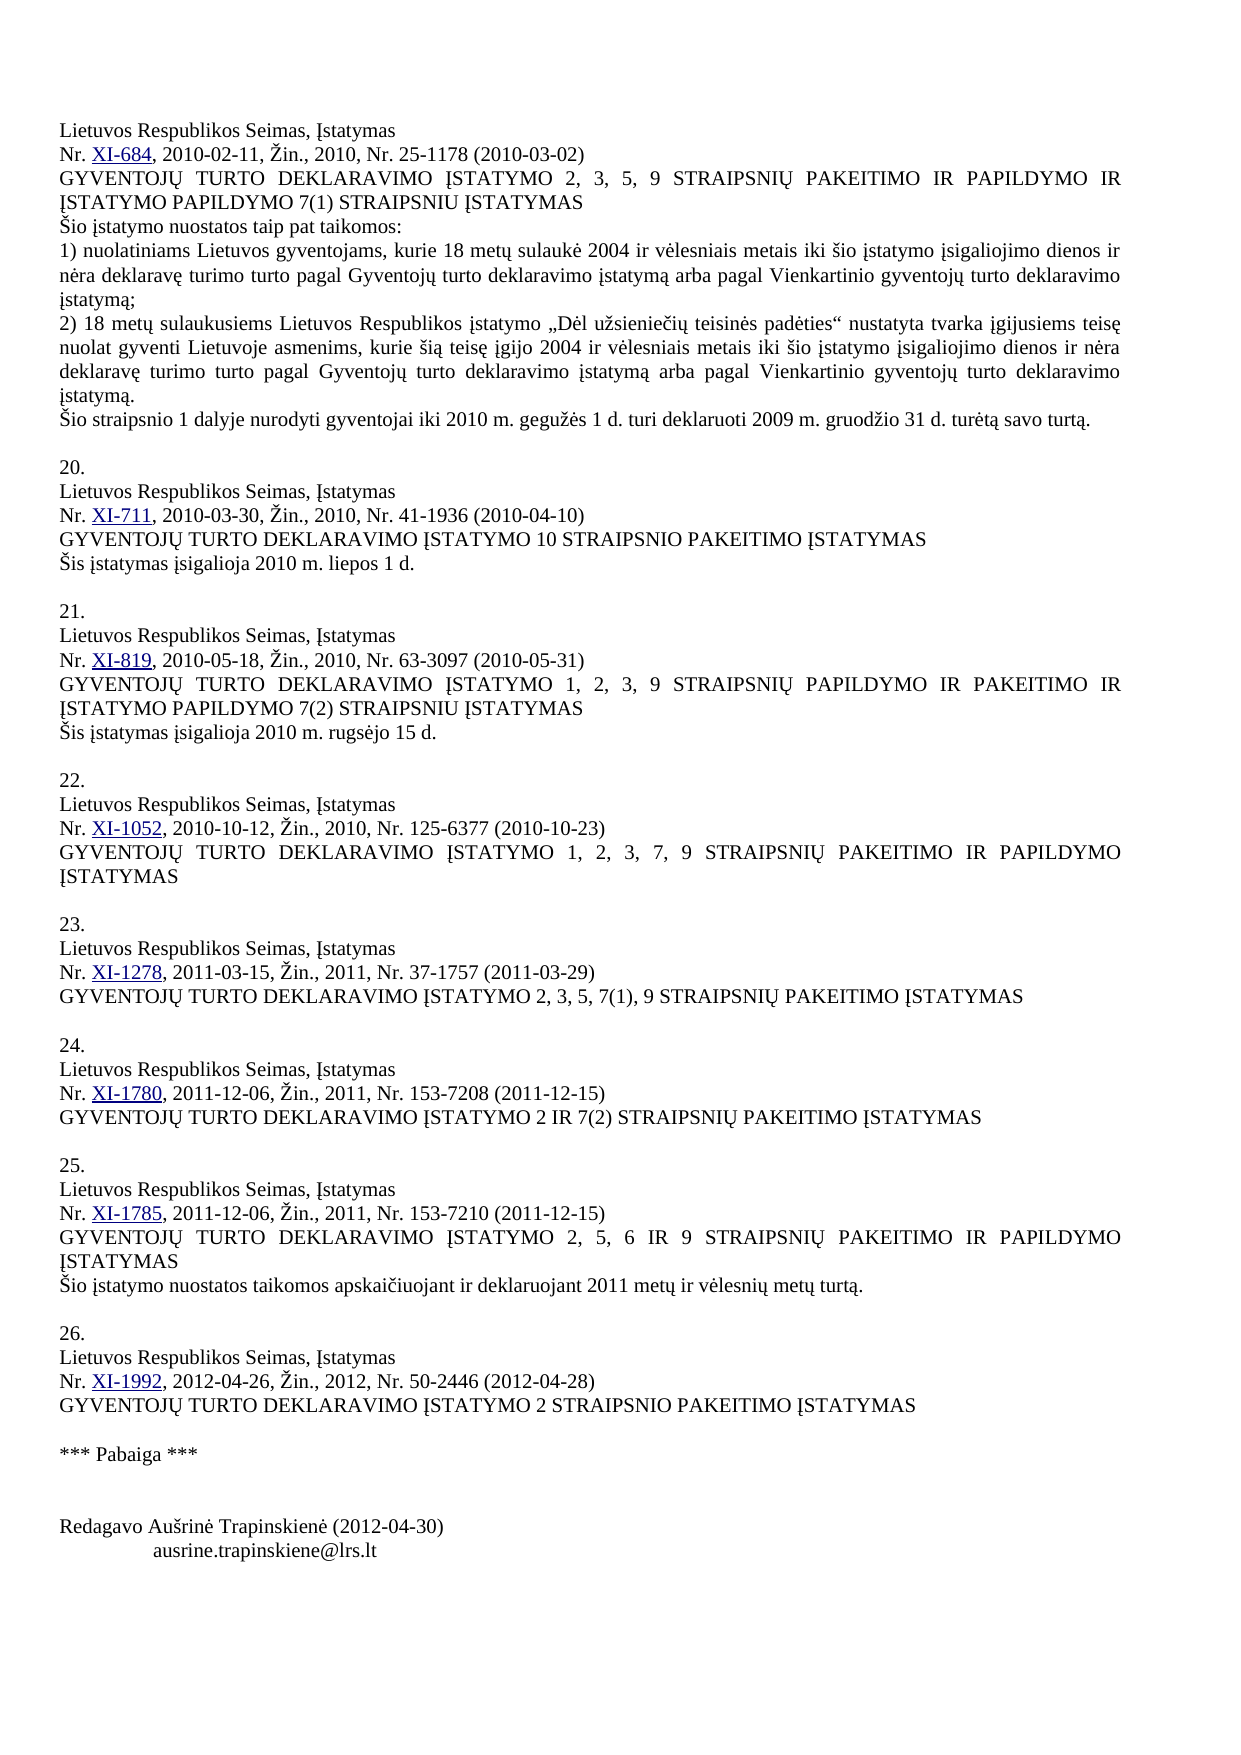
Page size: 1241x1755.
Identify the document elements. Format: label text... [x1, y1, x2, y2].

text GYVENTOJŲ TURTO DEKLARAVIMO ĮSTATYMO 2, 3, 5, 9 STRAIPSNIŲ PAKEITIMO IR PAPILDYMO IR ĮSTATYMO PAPILDYMO 7(1) STRAIPSNIU ĮSTATYMAS [59, 166, 1122, 214]
text Nr. XI-1278, 2011-03-15, Žin., 2011, Nr. 37-1757 (2011-03-29) [59, 960, 1122, 984]
text ausrine.trapinskiene@lrs.lt [59, 1538, 1122, 1562]
text Nr. XI-1785, 2011-12-06, Žin., 2011, Nr. 153-7210 (2011-12-15) [59, 1201, 1122, 1225]
text Šis įstatymas įsigalioja 2010 m. liepos 1 d. [59, 551, 1122, 575]
text GYVENTOJŲ TURTO DEKLARAVIMO ĮSTATYMO 2, 5, 6 IR 9 STRAIPSNIŲ PAKEITIMO IR PAPILDYMO ĮSTATYMAS [59, 1225, 1122, 1273]
text 25. [59, 1153, 1122, 1177]
text Šio įstatymo nuostatos taip pat taikomos: [59, 214, 1122, 238]
text 23. [59, 912, 1122, 936]
text 20. [59, 455, 1122, 479]
text Šio įstatymo nuostatos taikomos apskaičiuojant ir deklaruojant 2011 metų ir vėlesnių metų turtą. [59, 1273, 1122, 1297]
text Lietuvos Respublikos Seimas, Įstatymas [59, 479, 1122, 503]
text 1) nuolatiniams Lietuvos gyventojams, kurie 18 metų sulaukė 2004 ir vėlesniais metais iki šio įstatymo įsigaliojimo dienos ir nėra deklaravę turimo turto pagal Gyventojų turto deklaravimo įstatymą arba pagal Vienkartinio gyventojų turto deklaravimo įstatymą; [59, 238, 1122, 311]
text GYVENTOJŲ TURTO DEKLARAVIMO ĮSTATYMO 10 STRAIPSNIO PAKEITIMO ĮSTATYMAS [59, 527, 1122, 551]
text Lietuvos Respublikos Seimas, Įstatymas [59, 623, 1122, 647]
text Lietuvos Respublikos Seimas, Įstatymas [59, 1345, 1122, 1369]
text Šis įstatymas įsigalioja 2010 m. rugsėjo 15 d. [59, 720, 1122, 744]
text Lietuvos Respublikos Seimas, Įstatymas [59, 936, 1122, 960]
text 2) 18 metų sulaukusiems Lietuvos Respublikos įstatymo „Dėl užsieniečių teisinės padėties“ nustatyta tvarka įgijusiems teisę nuolat gyventi Lietuvoje asmenims, kurie šią teisę įgijo 2004 ir vėlesniais metais iki šio įstatymo įsigaliojimo dienos ir nėra deklaravę turimo turto pagal Gyventojų turto deklaravimo įstatymą arba pagal Vienkartinio gyventojų turto deklaravimo įstatymą. [59, 311, 1122, 407]
text GYVENTOJŲ TURTO DEKLARAVIMO ĮSTATYMO 1, 2, 3, 7, 9 STRAIPSNIŲ PAKEITIMO IR PAPILDYMO ĮSTATYMAS [59, 840, 1122, 888]
text Lietuvos Respublikos Seimas, Įstatymas [59, 1177, 1122, 1201]
text GYVENTOJŲ TURTO DEKLARAVIMO ĮSTATYMO 2 STRAIPSNIO PAKEITIMO ĮSTATYMAS [59, 1393, 1122, 1417]
text Nr. XI-711, 2010-03-30, Žin., 2010, Nr. 41-1936 (2010-04-10) [59, 503, 1122, 527]
text Nr. XI-1992, 2012-04-26, Žin., 2012, Nr. 50-2446 (2012-04-28) [59, 1369, 1122, 1393]
text Nr. XI-1052, 2010-10-12, Žin., 2010, Nr. 125-6377 (2010-10-23) [59, 816, 1122, 840]
text 21. [59, 599, 1122, 623]
text GYVENTOJŲ TURTO DEKLARAVIMO ĮSTATYMO 2, 3, 5, 7(1), 9 STRAIPSNIŲ PAKEITIMO ĮSTATYMAS [59, 984, 1122, 1008]
text Šio straipsnio 1 dalyje nurodyti gyventojai iki 2010 m. gegužės 1 d. turi deklaruoti 2009 m. gruodžio 31 d. turėtą savo turtą. [59, 407, 1122, 431]
text Nr. XI-819, 2010-05-18, Žin., 2010, Nr. 63-3097 (2010-05-31) [59, 647, 1122, 672]
text Lietuvos Respublikos Seimas, Įstatymas [59, 792, 1122, 816]
text Nr. XI-684, 2010-02-11, Žin., 2010, Nr. 25-1178 (2010-03-02) [59, 142, 1122, 166]
text GYVENTOJŲ TURTO DEKLARAVIMO ĮSTATYMO 2 IR 7(2) STRAIPSNIŲ PAKEITIMO ĮSTATYMAS [59, 1105, 1122, 1129]
text Lietuvos Respublikos Seimas, Įstatymas [59, 118, 1122, 142]
text 26. [59, 1321, 1122, 1345]
text Redagavo Aušrinė Trapinskienė (2012-04-30) [59, 1514, 1122, 1538]
text Lietuvos Respublikos Seimas, Įstatymas [59, 1057, 1122, 1081]
text 24. [59, 1032, 1122, 1057]
text *** Pabaiga *** [59, 1442, 1122, 1466]
text 22. [59, 768, 1122, 792]
text GYVENTOJŲ TURTO DEKLARAVIMO ĮSTATYMO 1, 2, 3, 9 STRAIPSNIŲ PAPILDYMO IR PAKEITIMO IR ĮSTATYMO PAPILDYMO 7(2) STRAIPSNIU ĮSTATYMAS [59, 672, 1122, 720]
text Nr. XI-1780, 2011-12-06, Žin., 2011, Nr. 153-7208 (2011-12-15) [59, 1081, 1122, 1105]
